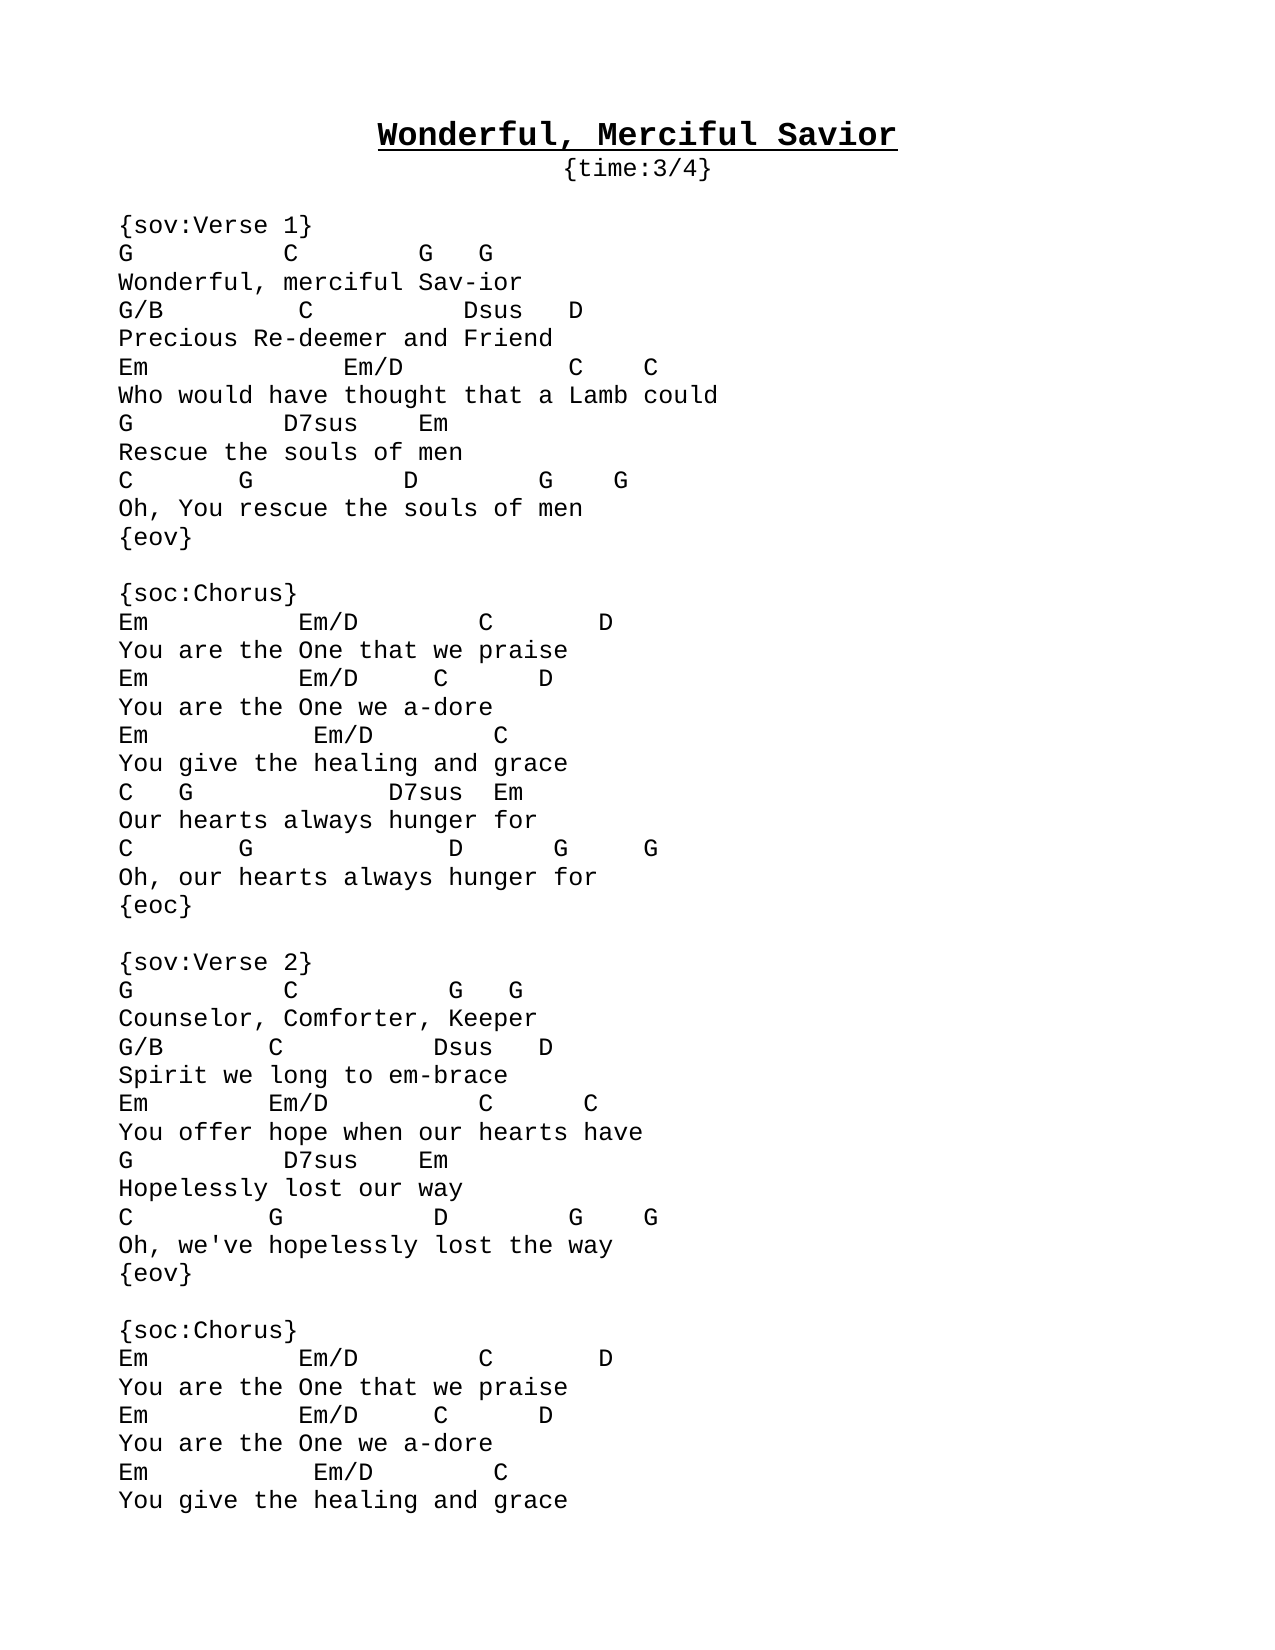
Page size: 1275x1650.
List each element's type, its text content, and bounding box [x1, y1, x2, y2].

text You are the One we a-dore [118, 1431, 1157, 1459]
text Counselor, Comforter, Keeper [118, 1006, 1157, 1034]
text Em Em/D C D [118, 1403, 1157, 1431]
text Wonderful, Merciful Savior [118, 118, 1157, 156]
text G/B C Dsus D [118, 1034, 1157, 1063]
text C G D7sus Em [118, 779, 1157, 808]
text G C G G [118, 241, 1157, 269]
text Hopelessly lost our way [118, 1176, 1157, 1204]
text {sov:Verse 1} [118, 213, 1157, 241]
text Precious Re-deemer and Friend [118, 326, 1157, 354]
text G C G G [118, 978, 1157, 1006]
text You give the healing and grace [118, 751, 1157, 779]
text Oh, we've hopelessly lost the way [118, 1233, 1157, 1261]
text Oh, our hearts always hunger for [118, 864, 1157, 893]
text G/B C Dsus D [118, 298, 1157, 326]
text {soc:Chorus} [118, 581, 1157, 609]
text Oh, You rescue the souls of men [118, 496, 1157, 524]
text You are the One we a-dore [118, 694, 1157, 723]
text Who would have thought that a Lamb could [118, 383, 1157, 411]
text Rescue the souls of men [118, 439, 1157, 468]
text C G D G G [118, 1204, 1157, 1233]
text Em Em/D C C [118, 354, 1157, 383]
text {eoc} [118, 893, 1157, 921]
text Em Em/D C D [118, 609, 1157, 638]
text {soc:Chorus} [118, 1318, 1157, 1346]
text {eov} [118, 524, 1157, 553]
text Em Em/D C D [118, 1346, 1157, 1374]
text You are the One that we praise [118, 638, 1157, 666]
text {eov} [118, 1261, 1157, 1289]
text Em Em/D C [118, 1459, 1157, 1488]
text You offer hope when our hearts have [118, 1119, 1157, 1148]
text You give the healing and grace [118, 1488, 1157, 1516]
text G D7sus Em [118, 411, 1157, 439]
text You are the One that we praise [118, 1374, 1157, 1403]
text C G D G G [118, 468, 1157, 496]
text G D7sus Em [118, 1148, 1157, 1176]
text Em Em/D C D [118, 666, 1157, 694]
text Our hearts always hunger for [118, 808, 1157, 836]
text {sov:Verse 2} [118, 949, 1157, 978]
text Spirit we long to em-brace [118, 1063, 1157, 1091]
text Wonderful, merciful Sav-ior [118, 269, 1157, 298]
text Em Em/D C [118, 723, 1157, 751]
text Em Em/D C C [118, 1091, 1157, 1119]
text C G D G G [118, 836, 1157, 864]
text {time:3/4} [118, 156, 1157, 184]
